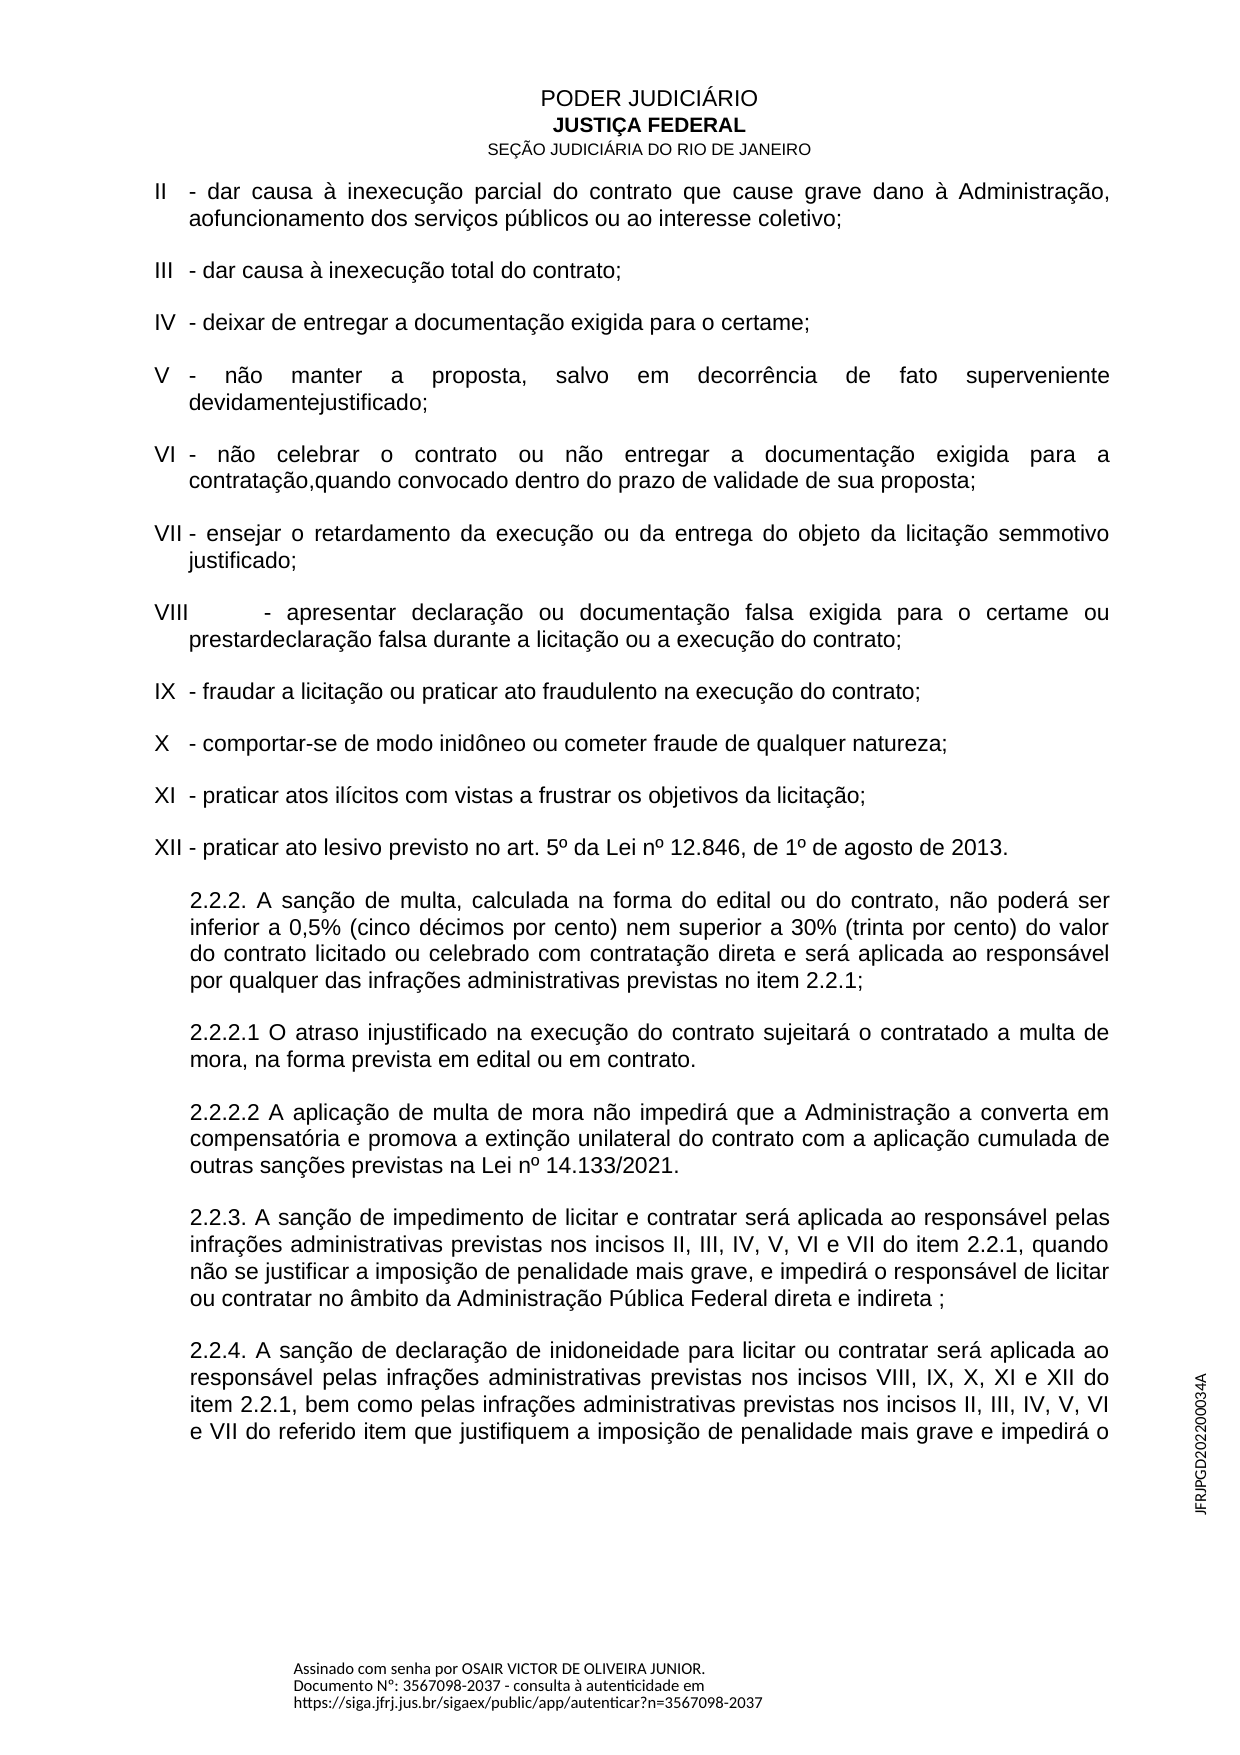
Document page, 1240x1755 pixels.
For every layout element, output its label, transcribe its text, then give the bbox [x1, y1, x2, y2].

list - praticar ato lesivo previsto no art. 5º da Lei nº 12.846, de 1º de agosto de 2013. [154, 834, 1111, 861]
list - ensejar o retardamento da execução ou da entrega do objeto da licitação semmotivo justificado; [154, 520, 1111, 573]
list - comportar-se de modo inidôneo ou cometer fraude de qualquer natureza; [154, 730, 1111, 756]
text 2.2.3. A sanção de impedimento de licitar e contratar será aplicada ao responsável pelas infrações administrativas previstas nos incisos II, III, IV, V, VI e VII do item 2.2.1, quando não se justificar a imposição de penalidade mais grave, e impedirá o responsável de licitar ou contratar no âmbito da Administração Pública Federal direta e indireta ; [189, 1204, 1111, 1311]
text 2.2.2.2 A aplicação de multa de mora não impedirá que a Administração a converta em compensatória e promova a extinção unilateral do contrato com a aplicação cumulada de outras sanções previstas na Lei nº 14.133/2021. [189, 1098, 1111, 1178]
list - não celebrar o contrato ou não entregar a documentação exigida para a contratação,quando convocado dentro do prazo de validade de sua proposta; [154, 441, 1111, 494]
text 2.2.2. A sanção de multa, calculada na forma do edital ou do contrato, não poderá ser inferior a 0,5% (cinco décimos por cento) nem superior a 30% (trinta por cento) do valor do contrato licitado ou celebrado com contratação direta e será aplicada ao responsável por qualquer das infrações administrativas previstas no item 2.2.1; [189, 887, 1111, 993]
list - não manter a proposta, salvo em decorrência de fato superveniente devidamentejustificado; [154, 362, 1111, 415]
list - praticar atos ilícitos com vistas a frustrar os objetivos da licitação; [154, 782, 1111, 808]
text 2.2.4. A sanção de declaração de inidoneidade para licitar ou contratar será aplicada ao responsável pelas infrações administrativas previstas nos incisos VIII, IX, X, XI e XII do item 2.2.1, bem como pelas infrações administrativas previstas nos incisos II, III, IV, V, VI e VII do referido item que justifiquem a imposição de penalidade mais grave e impedirá o [189, 1337, 1111, 1444]
list - dar causa à inexecução parcial do contrato que cause grave dano à Administração, aofuncionamento dos serviços públicos ou ao interesse coletivo; [154, 178, 1111, 231]
text 2.2.2.1 O atraso injustificado na execução do contrato sujeitará o contratado a multa de mora, na forma prevista em edital ou em contrato. [189, 1019, 1111, 1073]
list - fraudar a licitação ou praticar ato fraudulento na execução do contrato; [154, 678, 1111, 704]
list - deixar de entregar a documentação exigida para o certame; [154, 309, 1111, 336]
list - apresentar declaração ou documentação falsa exigida para o certame ou prestardeclaração falsa durante a licitação ou a execução do contrato; [154, 599, 1111, 652]
list - dar causa à inexecução total do contrato; [154, 257, 1111, 283]
